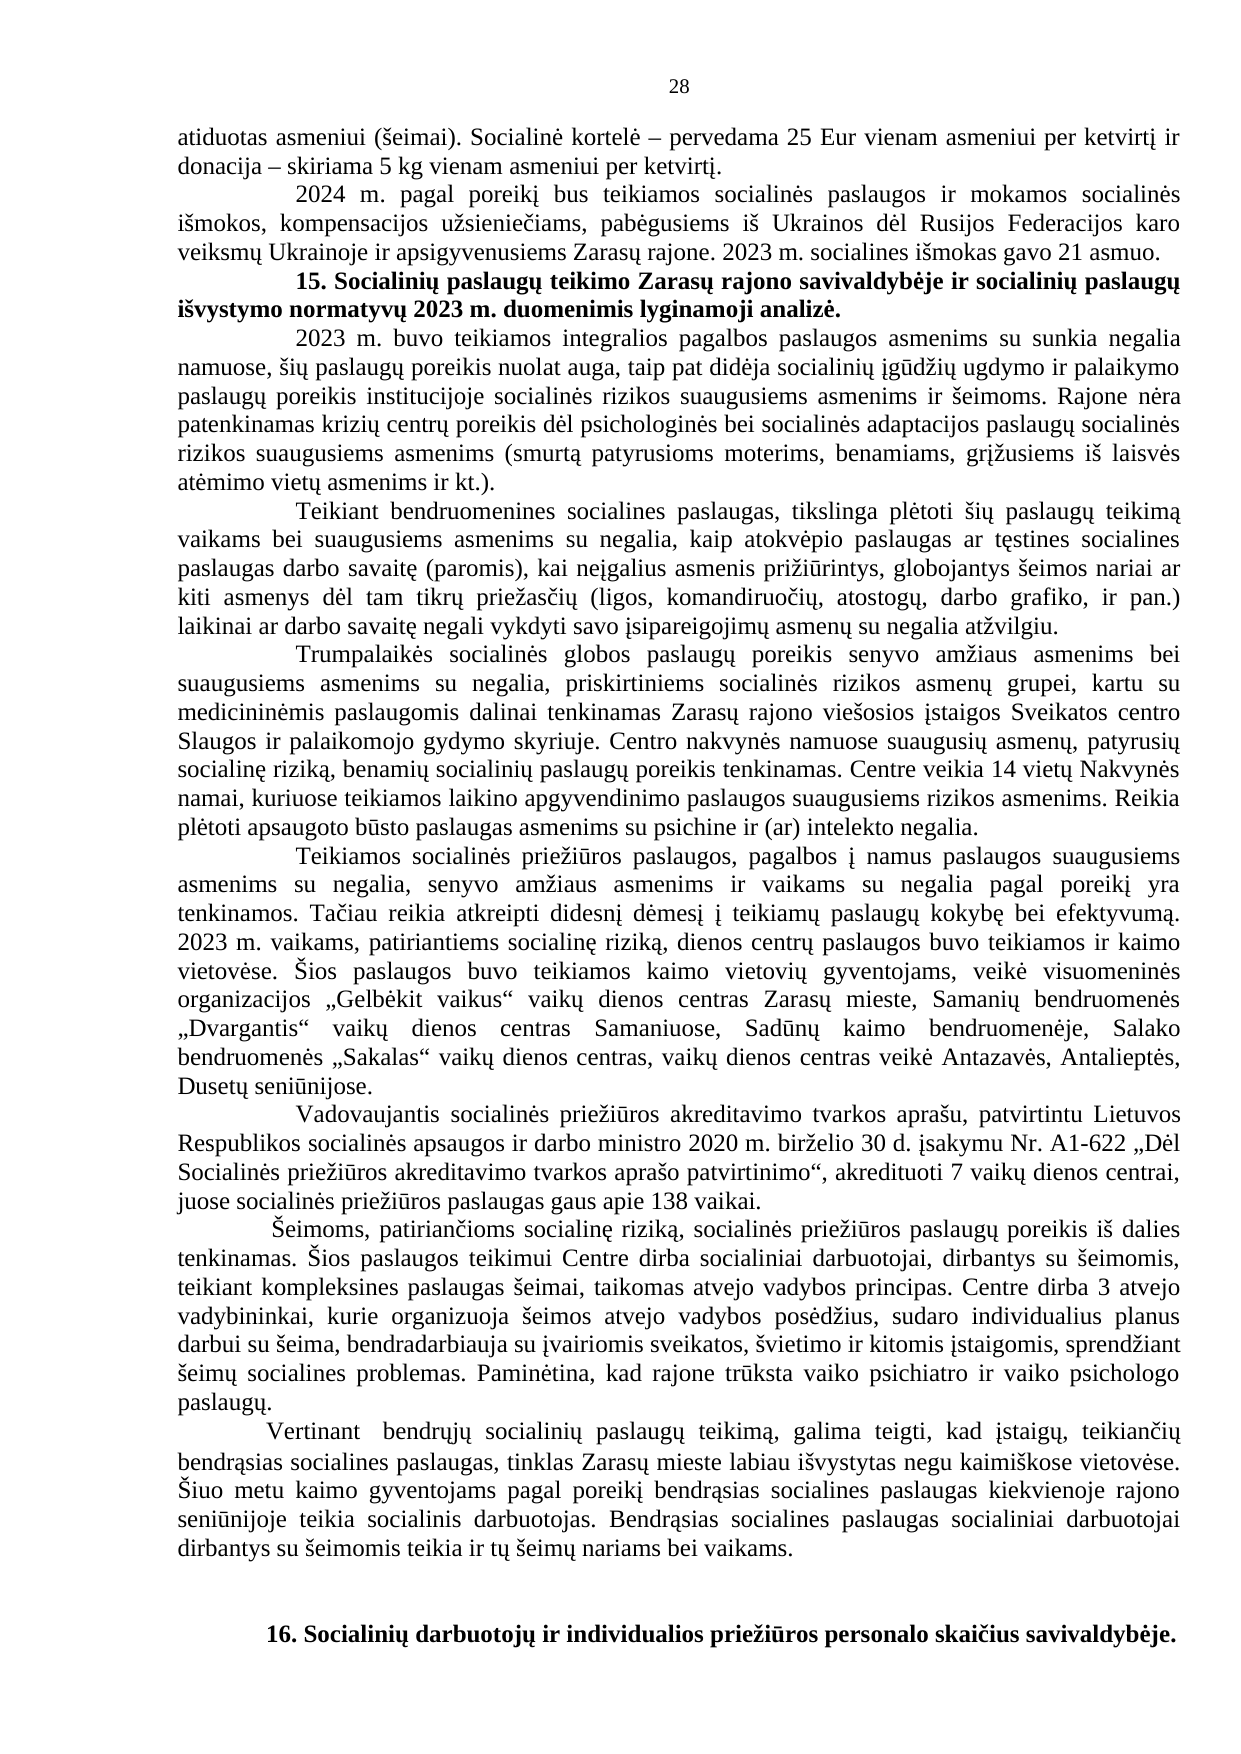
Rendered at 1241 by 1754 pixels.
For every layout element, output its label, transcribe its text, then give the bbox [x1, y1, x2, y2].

text 16. Socialinių darbuotojų ir individualios priežiūros personalo skaičius savivaldybėje. [177, 1619, 1181, 1648]
text Šeimoms, patiriančioms socialinę riziką, socialinės priežiūros paslaugų poreikis iš dalies tenkinamas. Šios paslaugos teikimui Centre dirba socialiniai darbuotojai, dirbantys su šeimomis, teikiant kompleksines paslaugas šeimai, taikomas atvejo vadybos principas. Centre dirba 3 atvejo vadybininkai, kurie organizuoja šeimos atvejo vadybos posėdžius, sudaro individualius planus darbui su šeima, bendradarbiauja su įvairiomis sveikatos, švietimo ir kitomis įstaigomis, sprendžiant šeimų socialines problemas. Paminėtina, kad rajone trūksta vaiko psichiatro ir vaiko psichologo paslaugų. [177, 1214, 1181, 1416]
text 2023 m. buvo teikiamos integralios pagalbos paslaugos asmenims su sunkia negalia namuose, šių paslaugų poreikis nuolat auga, taip pat didėja socialinių įgūdžių ugdymo ir palaikymo paslaugų poreikis institucijoje socialinės rizikos suaugusiems asmenims ir šeimoms. Rajone nėra patenkinamas krizių centrų poreikis dėl psichologinės bei socialinės adaptacijos paslaugų socialinės rizikos suaugusiems asmenims (smurtą patyrusioms moterims, benamiams, grįžusiems iš laisvės atėmimo vietų asmenims ir kt.). [177, 323, 1181, 496]
text 15. Socialinių paslaugų teikimo Zarasų rajono savivaldybėje ir socialinių paslaugų išvystymo normatyvų 2023 m. duomenimis lyginamoji analizė. [177, 266, 1181, 323]
text Teikiant bendruomenines socialines paslaugas, tikslinga plėtoti šių paslaugų teikimą vaikams bei suaugusiems asmenims su negalia, kaip atokvėpio paslaugas ar tęstines socialines paslaugas darbo savaitę (paromis), kai neįgalius asmenis prižiūrintys, globojantys šeimos nariai ar kiti asmenys dėl tam tikrų priežasčių (ligos, komandiruočių, atostogų, darbo grafiko, ir pan.) laikinai ar darbo savaitę negali vykdyti savo įsipareigojimų asmenų su negalia atžvilgiu. [177, 496, 1181, 639]
text 2024 m. pagal poreikį bus teikiamos socialinės paslaugos ir mokamos socialinės išmokos, kompensacijos užsieniečiams, pabėgusiems iš Ukrainos dėl Rusijos Federacijos karo veiksmų Ukrainoje ir apsigyvenusiems Zarasų rajone. 2023 m. socialines išmokas gavo 21 asmuo. [177, 179, 1181, 266]
text Teikiamos socialinės priežiūros paslaugos, pagalbos į namus paslaugos suaugusiems asmenims su negalia, senyvo amžiaus asmenims ir vaikams su negalia pagal poreikį yra tenkinamos. Tačiau reikia atkreipti didesnį dėmesį į teikiamų paslaugų kokybę bei efektyvumą. 2023 m. vaikams, patiriantiems socialinę riziką, dienos centrų paslaugos buvo teikiamos ir kaimo vietovėse. Šios paslaugos buvo teikiamos kaimo vietovių gyventojams, veikė visuomeninės organizacijos „Gelbėkit vaikus“ vaikų dienos centras Zarasų mieste, Samanių bendruomenės „Dvargantis“ vaikų dienos centras Samaniuose, Sadūnų kaimo bendruomenėje, Salako bendruomenės „Sakalas“ vaikų dienos centras, vaikų dienos centras veikė Antazavės, Antalieptės, Dusetų seniūnijose. [177, 841, 1181, 1099]
text Vadovaujantis socialinės priežiūros akreditavimo tvarkos aprašu, patvirtintu Lietuvos Respublikos socialinės apsaugos ir darbo ministro 2020 m. birželio 30 d. įsakymu Nr. A1-622 „Dėl Socialinės priežiūros akreditavimo tvarkos aprašo patvirtinimo“, akredituoti 7 vaikų dienos centrai, juose socialinės priežiūros paslaugas gaus apie 138 vaikai. [177, 1099, 1181, 1214]
text Trumpalaikės socialinės globos paslaugų poreikis senyvo amžiaus asmenims bei suaugusiems asmenims su negalia, priskirtiniems socialinės rizikos asmenų grupei, kartu su medicininėmis paslaugomis dalinai tenkinamas Zarasų rajono viešosios įstaigos Sveikatos centro Slaugos ir palaikomojo gydymo skyriuje. Centro nakvynės namuose suaugusių asmenų, patyrusių socialinę riziką, benamių socialinių paslaugų poreikis tenkinamas. Centre veikia 14 vietų Nakvynės namai, kuriuose teikiamos laikino apgyvendinimo paslaugos suaugusiems rizikos asmenims. Reikia plėtoti apsaugoto būsto paslaugas asmenims su psichine ir (ar) intelekto negalia. [177, 639, 1181, 841]
text atiduotas asmeniui (šeimai). Socialinė kortelė – pervedama 25 Eur vienam asmeniui per ketvirtį ir donacija – skiriama 5 kg vienam asmeniui per ketvirtį. [177, 122, 1181, 179]
text Vertinant bendrųjų socialinių paslaugų teikimą, galima teigti, kad įstaigų, teikiančių bendrąsias socialines paslaugas, tinklas Zarasų mieste labiau išvystytas negu kaimiškose vietovėse. Šiuo metu kaimo gyventojams pagal poreikį bendrąsias socialines paslaugas kiekvienoje rajono seniūnijoje teikia socialinis darbuotojas. Bendrąsias socialines paslaugas socialiniai darbuotojai dirbantys su šeimomis teikia ir tų šeimų nariams bei vaikams. [177, 1416, 1181, 1562]
